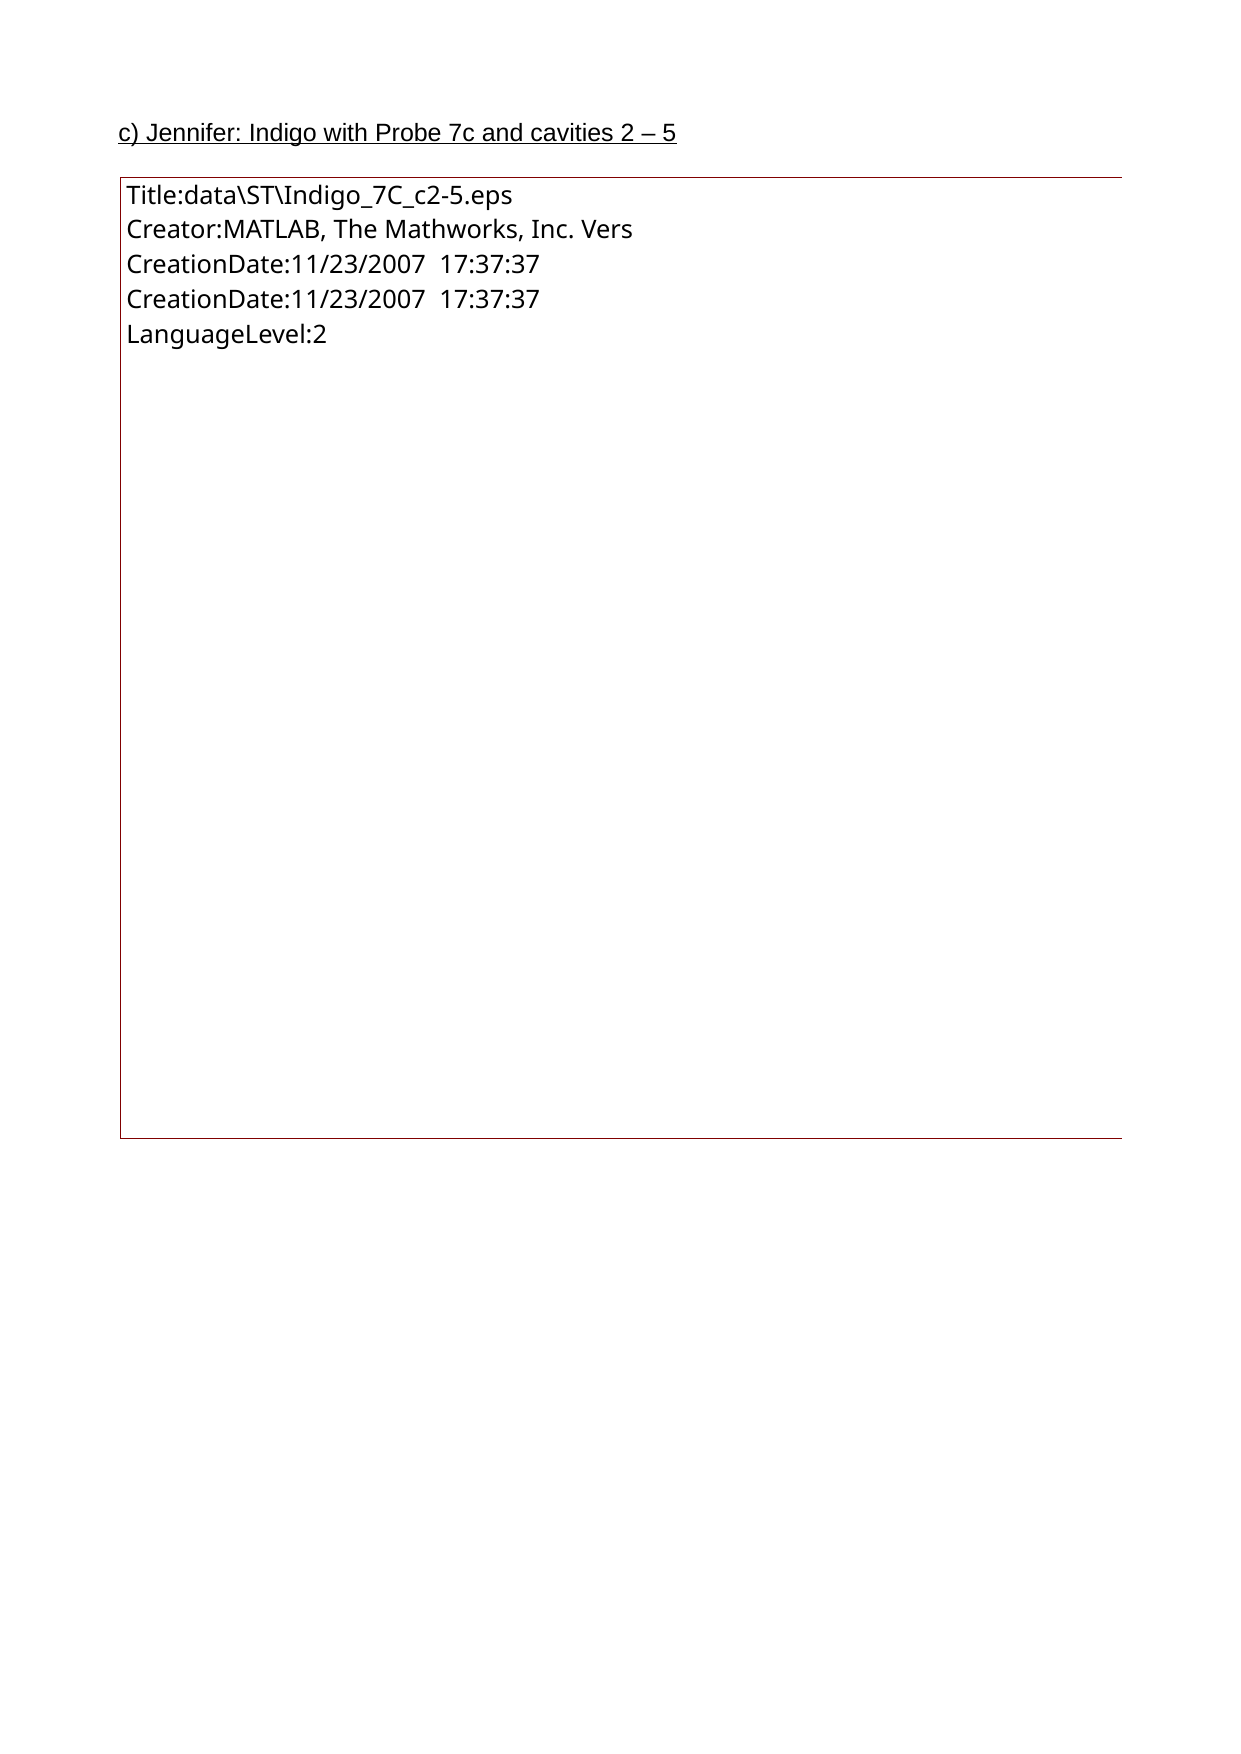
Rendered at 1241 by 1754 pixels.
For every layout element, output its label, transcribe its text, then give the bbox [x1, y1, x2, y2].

text c) Jennifer: Indigo with Probe 7c and cavities 2 – 5 [118, 118, 1122, 147]
